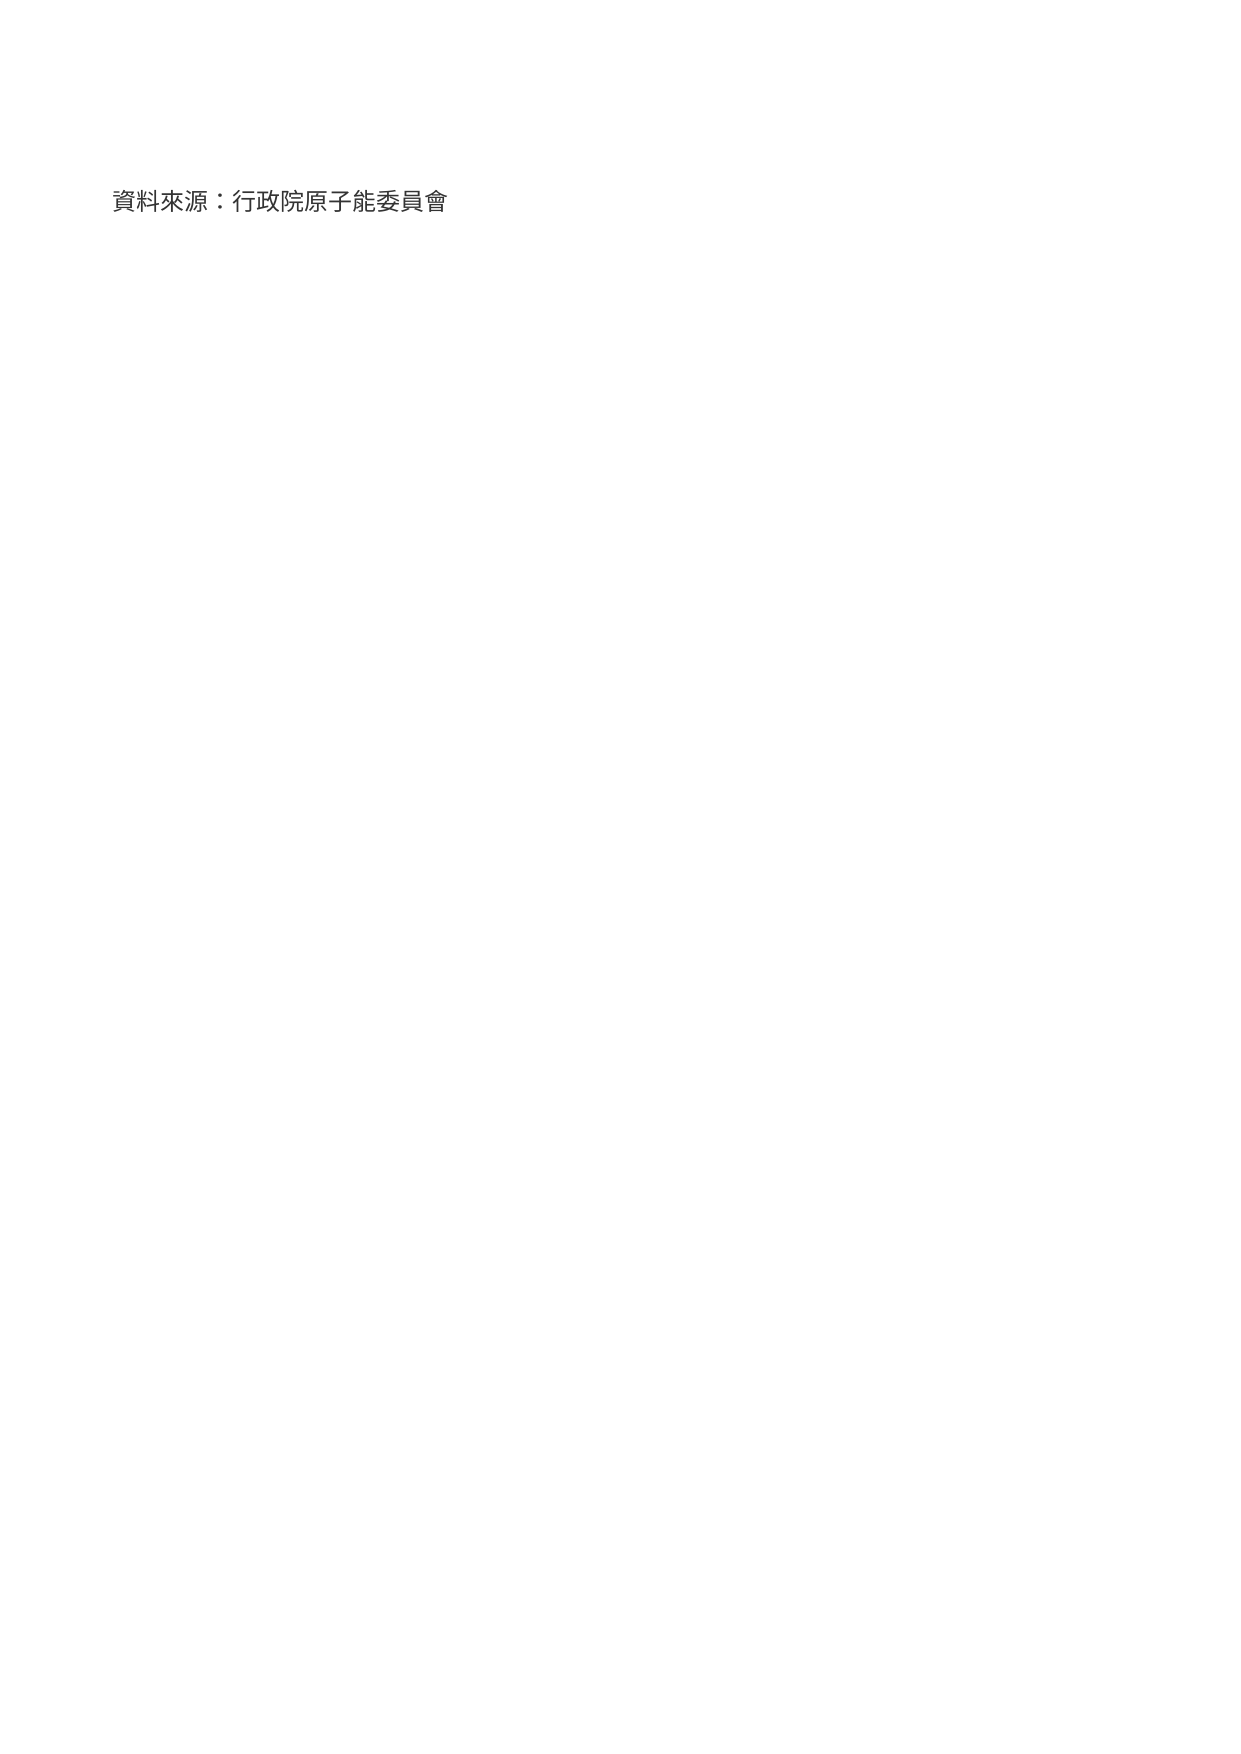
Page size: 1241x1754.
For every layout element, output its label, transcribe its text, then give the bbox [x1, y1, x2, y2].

text 資料來源：行政院原子能委員會 [112, 158, 1128, 221]
